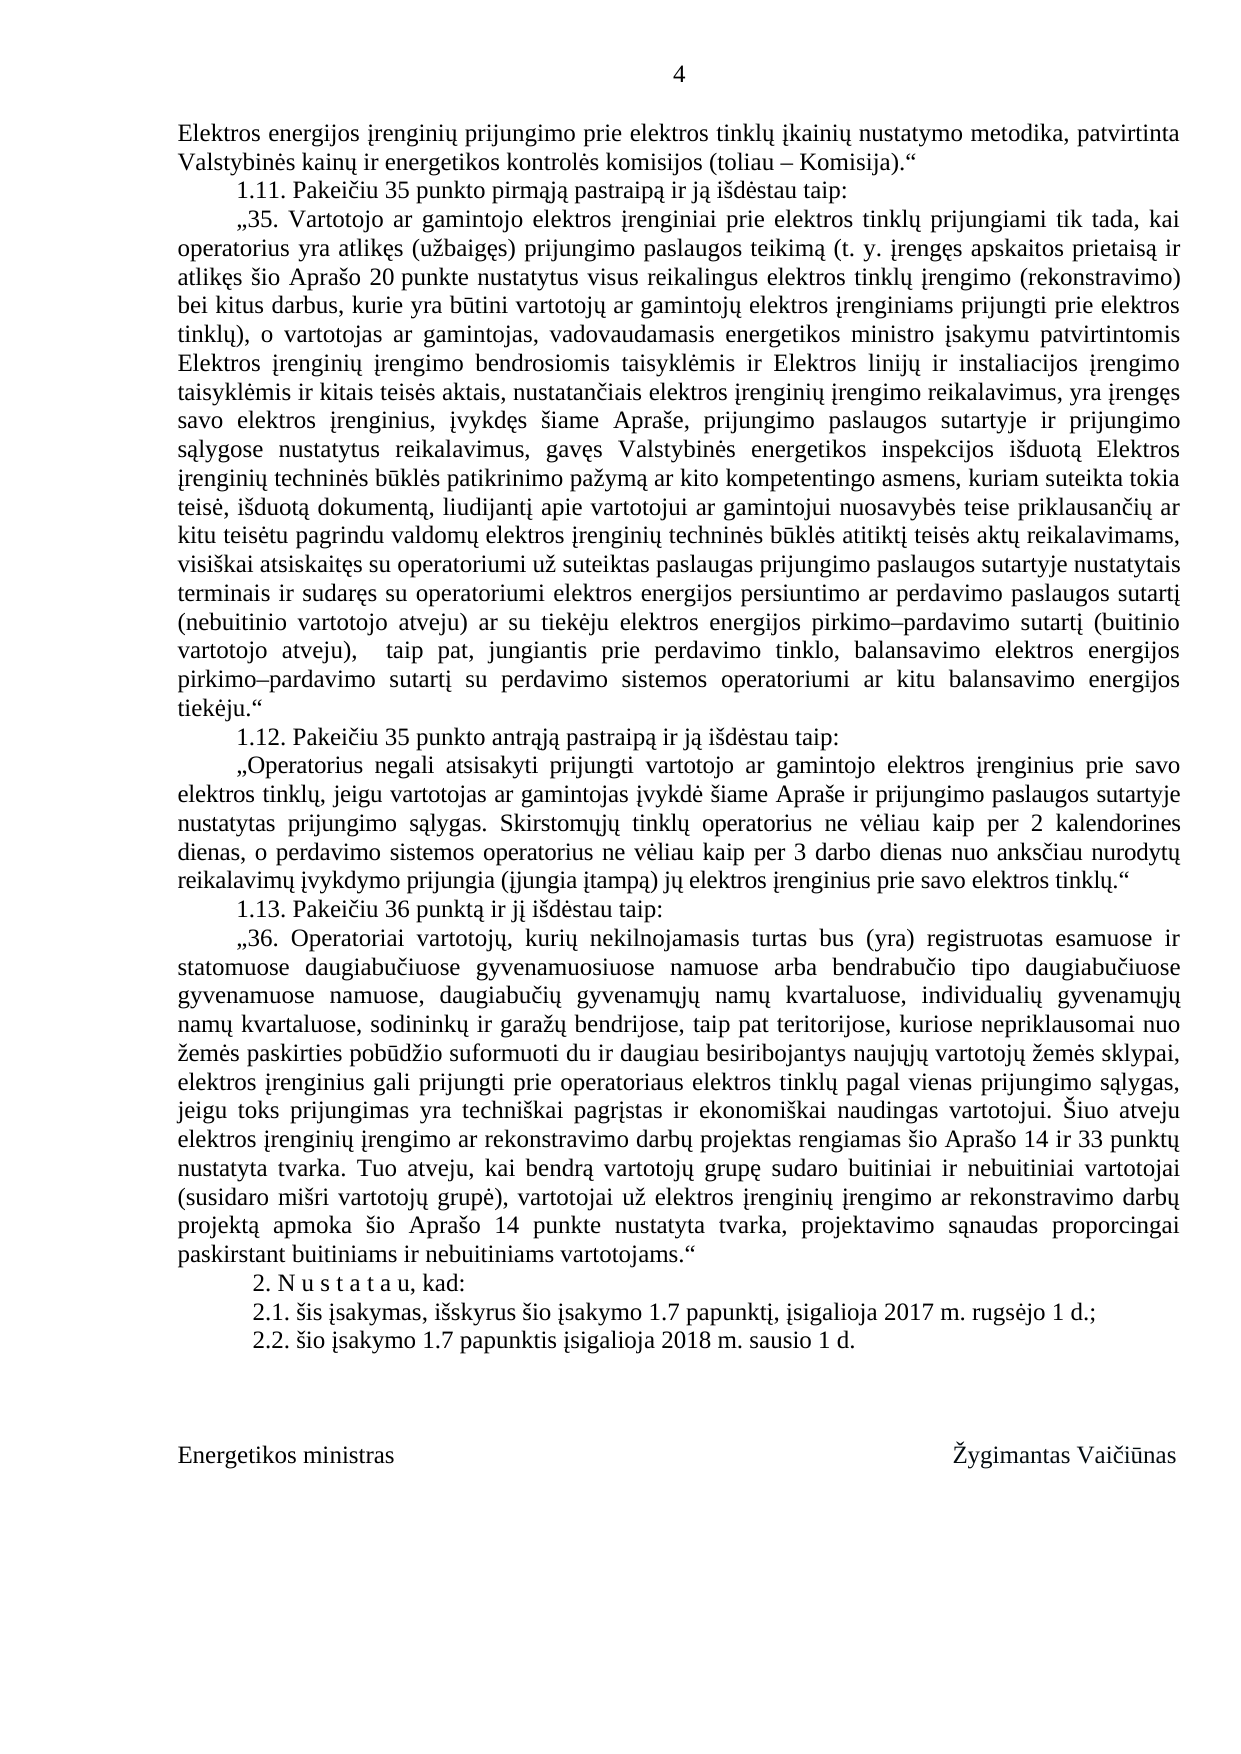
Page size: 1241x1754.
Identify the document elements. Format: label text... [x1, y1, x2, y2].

text 2.2. šio įsakymo 1.7 papunktis įsigalioja 2018 m. sausio 1 d. [177, 1326, 1181, 1354]
text 1.13. Pakeičiu 36 punktą ir jį išdėstau taip: [177, 894, 1181, 923]
text 1.11. Pakeičiu 35 punkto pirmąją pastraipą ir ją išdėstau taip: [177, 176, 1181, 204]
text Elektros energijos įrenginių prijungimo prie elektros tinklų įkainių nustatymo metodika, patvirtinta Valstybinės kainų ir energetikos kontrolės komisijos (toliau – Komisija).“ [177, 118, 1181, 176]
text „36. Operatoriai vartotojų, kurių nekilnojamasis turtas bus (yra) registruotas esamuose ir statomuose daugiabučiuose gyvenamuosiuose namuose arba bendrabučio tipo daugiabučiuose gyvenamuose namuose, daugiabučių gyvenamųjų namų kvartaluose, individualių gyvenamųjų namų kvartaluose, sodininkų ir garažų bendrijose, taip pat teritorijose, kuriose nepriklausomai nuo žemės paskirties pobūdžio suformuoti du ir daugiau besiribojantys naujųjų vartotojų žemės sklypai, elektros įrenginius gali prijungti prie operatoriaus elektros tinklų pagal vienas prijungimo sąlygas, jeigu toks prijungimas yra techniškai pagrįstas ir ekonomiškai naudingas vartotojui. Šiuo atveju elektros įrenginių įrengimo ar rekonstravimo darbų projektas rengiamas šio Aprašo 14 ir 33 punktų nustatyta tvarka. Tuo atveju, kai bendrą vartotojų grupę sudaro buitiniai ir nebuitiniai vartotojai (susidaro mišri vartotojų grupė), vartotojai už elektros įrenginių įrengimo ar rekonstravimo darbų projektą apmoka šio Aprašo 14 punkte nustatyta tvarka, projektavimo sąnaudas proporcingai paskirstant buitiniams ir nebuitiniams vartotojams.“ [177, 923, 1181, 1268]
text 2. N u s t a t a u, kad: [177, 1268, 1181, 1297]
text 1.12. Pakeičiu 35 punkto antrąją pastraipą ir ją išdėstau taip: [177, 722, 1181, 751]
text „Operatorius negali atsisakyti prijungti vartotojo ar gamintojo elektros įrenginius prie savo elektros tinklų, jeigu vartotojas ar gamintojas įvykdė šiame Apraše ir prijungimo paslaugos sutartyje nustatytas prijungimo sąlygas. Skirstomųjų tinklų operatorius ne vėliau kaip per 2 kalendorines dienas, o perdavimo sistemos operatorius ne vėliau kaip per 3 darbo dienas nuo anksčiau nurodytų reikalavimų įvykdymo prijungia (įjungia įtampą) jų elektros įrenginius prie savo elektros tinklų.“ [177, 751, 1181, 894]
text Energetikos ministras Žygimantas Vaičiūnas [177, 1441, 1181, 1469]
text „35. Vartotojo ar gamintojo elektros įrenginiai prie elektros tinklų prijungiami tik tada, kai operatorius yra atlikęs (užbaigęs) prijungimo paslaugos teikimą (t. y. įrengęs apskaitos prietaisą ir atlikęs šio Aprašo 20 punkte nustatytus visus reikalingus elektros tinklų įrengimo (rekonstravimo) bei kitus darbus, kurie yra būtini vartotojų ar gamintojų elektros įrenginiams prijungti prie elektros tinklų), o vartotojas ar gamintojas, vadovaudamasis energetikos ministro įsakymu patvirtintomis Elektros įrenginių įrengimo bendrosiomis taisyklėmis ir Elektros linijų ir instaliacijos įrengimo taisyklėmis ir kitais teisės aktais, nustatančiais elektros įrenginių įrengimo reikalavimus, yra įrengęs savo elektros įrenginius, įvykdęs šiame Apraše, prijungimo paslaugos sutartyje ir prijungimo sąlygose nustatytus reikalavimus, gavęs Valstybinės energetikos inspekcijos išduotą Elektros įrenginių techninės būklės patikrinimo pažymą ar kito kompetentingo asmens, kuriam suteikta tokia teisė, išduotą dokumentą, liudijantį apie vartotojui ar gamintojui nuosavybės teise priklausančių ar kitu teisėtu pagrindu valdomų elektros įrenginių techninės būklės atitiktį teisės aktų reikalavimams, visiškai atsiskaitęs su operatoriumi už suteiktas paslaugas prijungimo paslaugos sutartyje nustatytais terminais ir sudaręs su operatoriumi elektros energijos persiuntimo ar perdavimo paslaugos sutartį (nebuitinio vartotojo atveju) ar su tiekėju elektros energijos pirkimo–pardavimo sutartį (buitinio vartotojo atveju), taip pat, jungiantis prie perdavimo tinklo, balansavimo elektros energijos pirkimo–pardavimo sutartį su perdavimo sistemos operatoriumi ar kitu balansavimo energijos tiekėju.“ [177, 204, 1181, 722]
text 2.1. šis įsakymas, išskyrus šio įsakymo 1.7 papunktį, įsigalioja 2017 m. rugsėjo 1 d.; [177, 1297, 1181, 1326]
